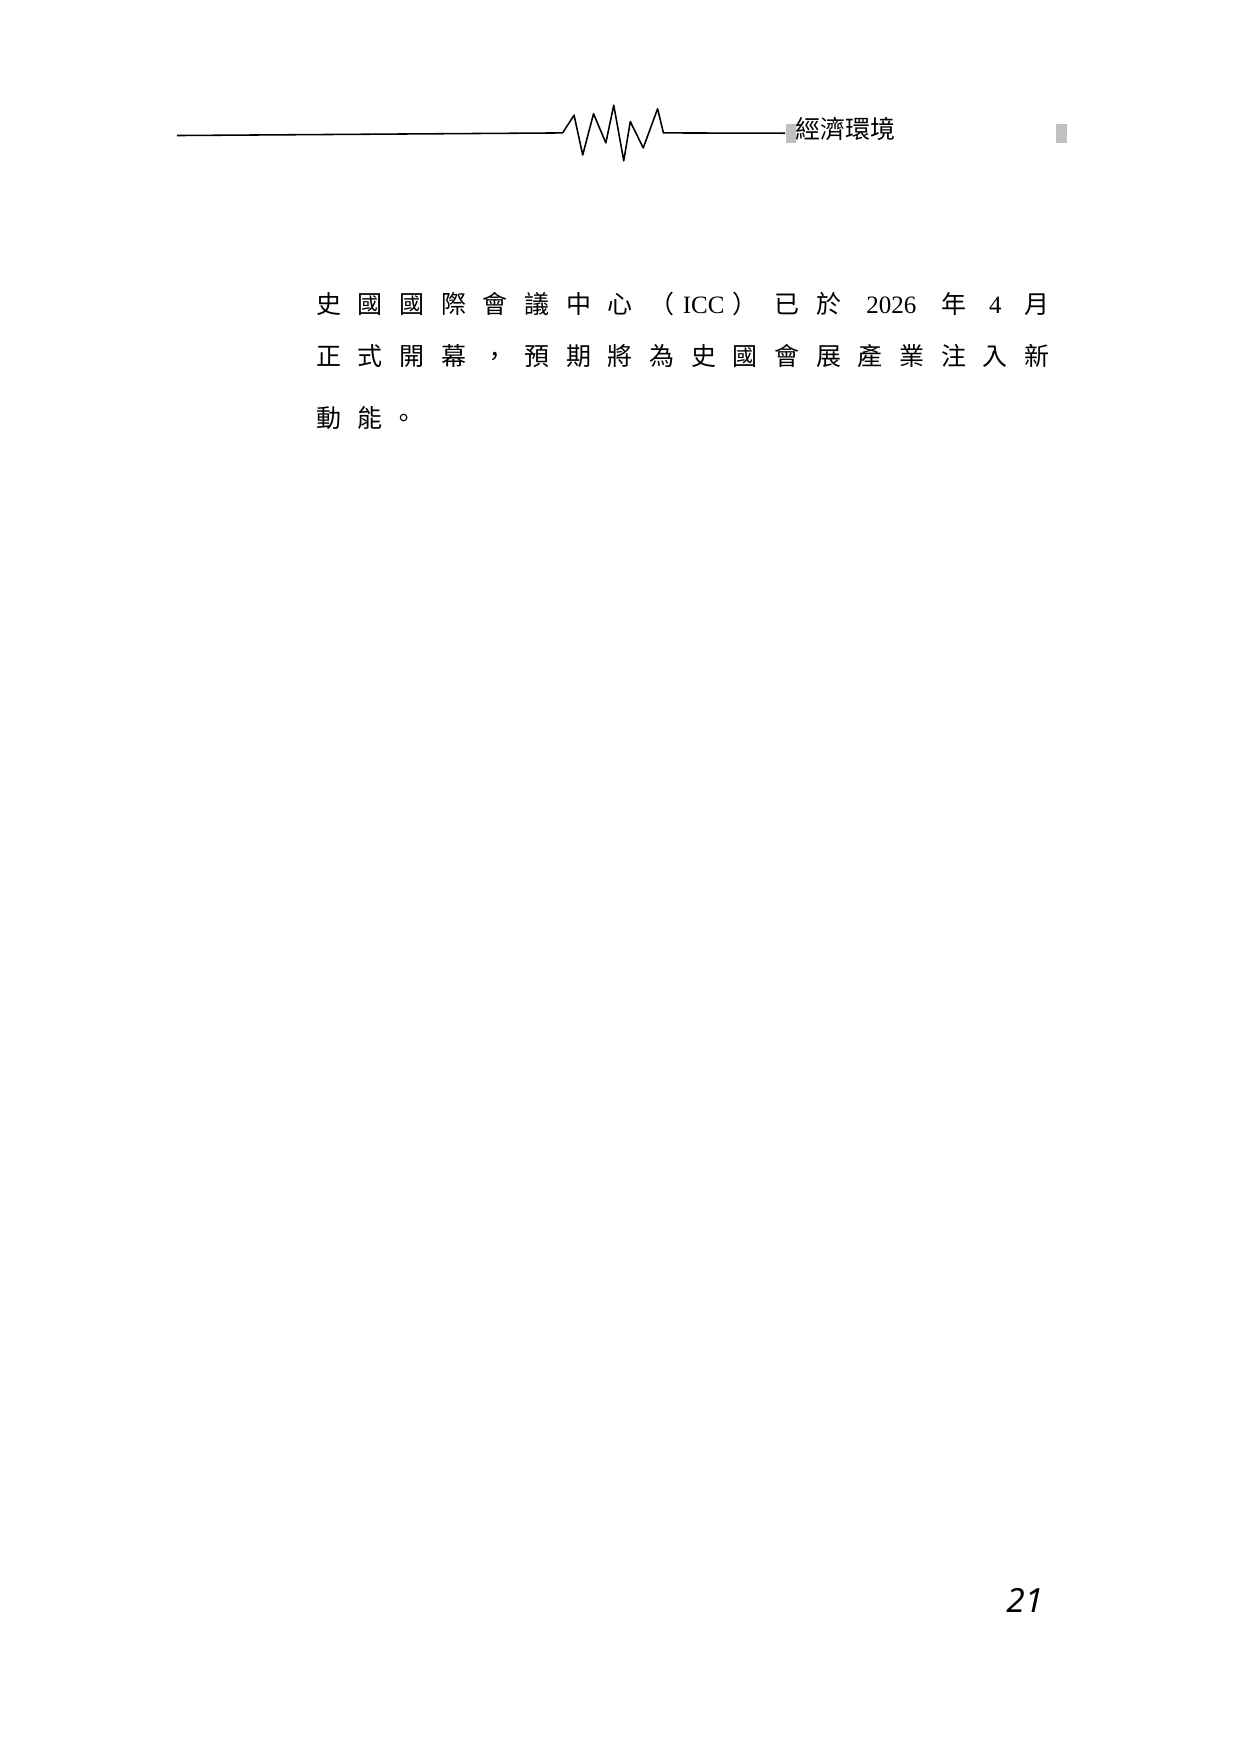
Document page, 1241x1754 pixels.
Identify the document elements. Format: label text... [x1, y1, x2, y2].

text 史國國際會議中心（ICC）已於2026年4月正式開幕，預期將為史國會展產業注入新動能。 [281, 250, 1058, 438]
